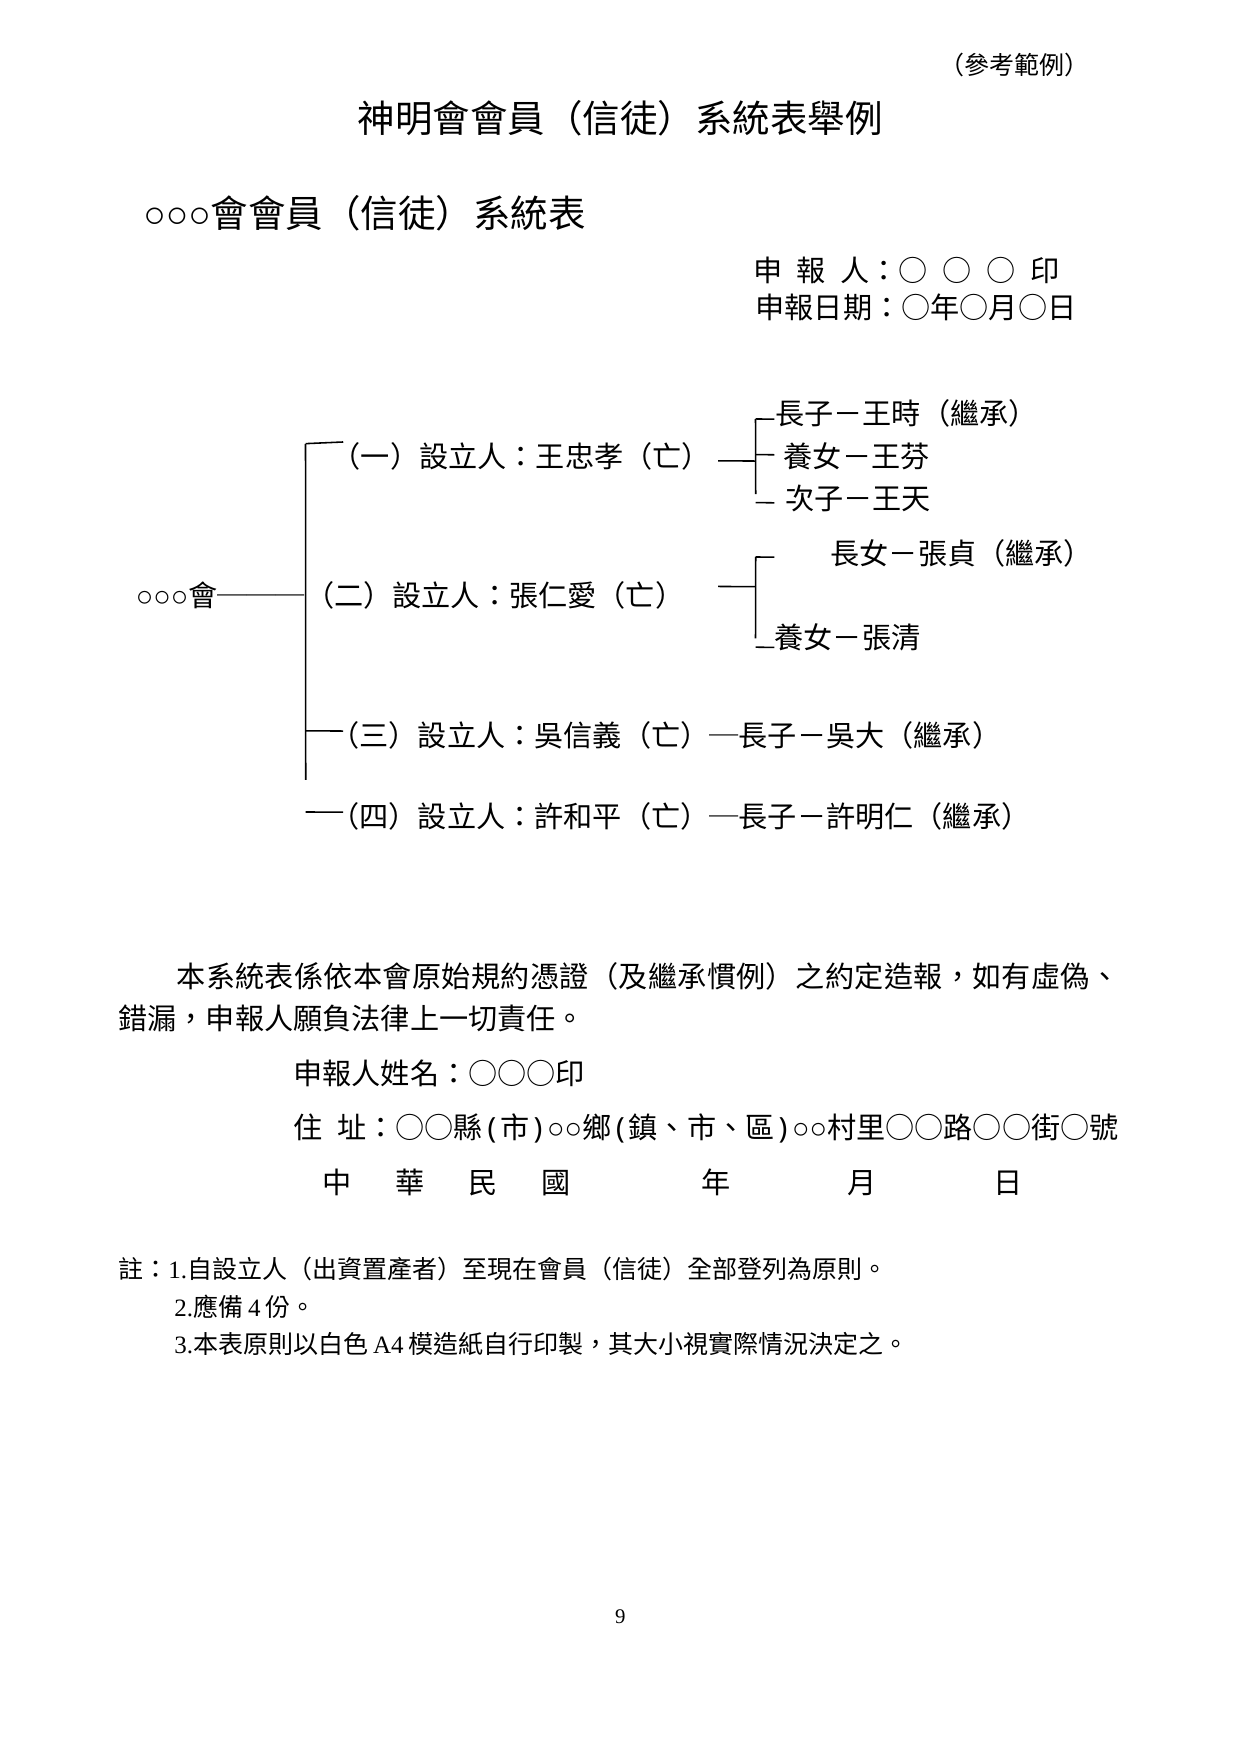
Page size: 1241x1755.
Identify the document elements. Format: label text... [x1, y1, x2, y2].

text （一）設立人：王忠孝（亡） [118, 433, 754, 475]
text ○○○會───（二）設立人：張仁愛（亡） [757, 573, 1122, 615]
text 養女－張清 [307, 615, 1122, 657]
text 申報人姓名：○○○印 [293, 1050, 1122, 1093]
text 養女－王芬 [757, 433, 1122, 475]
text （參考範例） [939, 45, 1116, 82]
text 次子－王天 [668, 475, 1122, 518]
text （四）設立人：許和平（亡）─長子－許明仁（繼承） [330, 794, 1122, 836]
text ○○○會───（二）設立人：張仁愛（亡） [118, 573, 304, 615]
text ○○○會會員（信徒）系統表 [143, 184, 1122, 239]
text 神明會會員（信徒）系統表舉例 [118, 89, 1122, 143]
text ○○○會───（二）設立人：張仁愛（亡） [307, 573, 754, 615]
text 註：1.自設立人（出資置產者）至現在會員（信徒）全部登列為原則。 [118, 1249, 1122, 1286]
text 申 報 人：○ ○ ○ 印 [118, 251, 1122, 289]
text 中 華 民 國 年 月 日 [118, 1160, 1122, 1202]
text 住 址：○○縣(市)○○鄉(鎮、市、區)○○村里○○路○○街○號 [293, 1105, 1122, 1147]
text 2.應備4份。 [174, 1286, 1122, 1324]
text 長子－王時（繼承） [498, 391, 1122, 433]
text [118, 615, 304, 657]
text 3.本表原則以白色A4模造紙自行印製，其大小視實際情況決定之。 [174, 1324, 1122, 1361]
text 申報日期：○年○月○日 [668, 289, 1122, 326]
text 長女－張貞（繼承） [498, 530, 1122, 573]
text 本系統表係依本會原始規約憑證（及繼承慣例）之約定造報，如有虛偽、錯漏，申報人願負法律上一切責任。 [118, 953, 1122, 1038]
text （三）設立人：吳信義（亡）─長子－吳大（繼承） [330, 712, 1122, 754]
